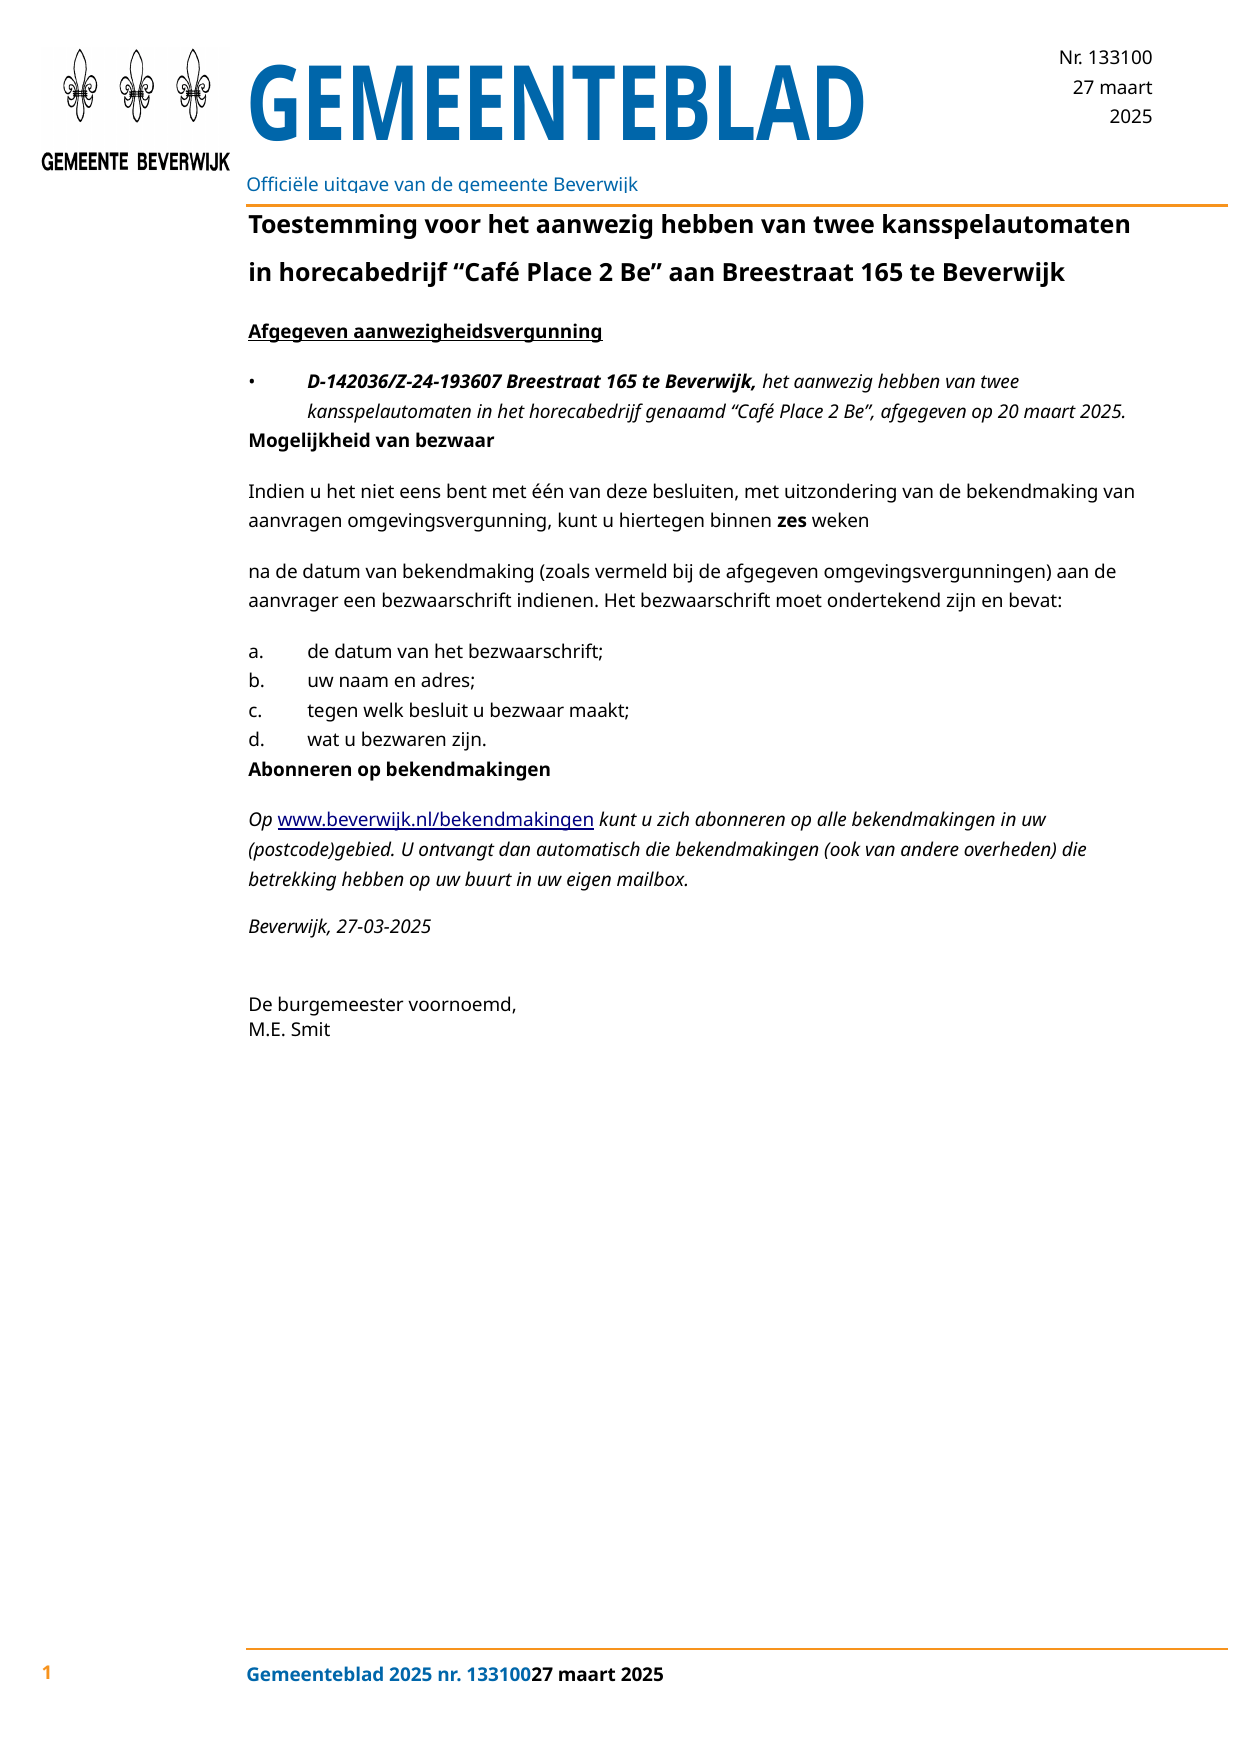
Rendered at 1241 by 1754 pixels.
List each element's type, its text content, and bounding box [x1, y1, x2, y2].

text na de datum van bekendmaking (zoals vermeld bij de afgegeven omgevingsvergunningen) aan de aanvrager een bezwaarschrift indienen. Het bezwaarschrift moet ondertekend zijn en bevat: [248, 558, 1152, 613]
list wat u bezwaren zijn. [248, 727, 1152, 752]
text Afgegeven aanwezigheidsvergunning [248, 318, 1152, 344]
text M.E. Smit [248, 1017, 1152, 1042]
text De burgemeester voornoemd, [248, 991, 1152, 1017]
list D-142036/Z-24-193607 Breestraat 165 te Beverwijk, het aanwezig hebben van twee kansspelautomaten in het horecabedrijf genaamd “Café Place 2 Be”, afgegeven op 20 maart 2025. [248, 368, 1152, 424]
text Abonneren op bekendmakingen [248, 756, 1152, 782]
text Op www.beverwijk.nl/bekendmakingen kunt u zich abonneren op alle bekendmakingen in uw (postcode)gebied. U ontvangt dan automatisch die bekendmakingen (ook van andere overheden) die betrekking hebben op uw buurt in uw eigen mailbox. [248, 807, 1152, 892]
text Toestemming voor het aanwezig hebben van twee kansspelautomaten in horecabedrijf “Café Place 2 Be” aan Breestraat 165 te Beverwijk [248, 207, 1152, 288]
picture [41, 47, 231, 172]
text Indien u het niet eens bent met één van deze besluiten, met uitzondering van de bekendmaking van aanvragen omgevingsvergunning, kunt u hiertegen binnen zes weken [248, 478, 1152, 533]
list uw naam en adres; [248, 667, 1152, 693]
text Beverwijk, 27-03-2025 [248, 914, 1152, 939]
text Mogelijkheid van bezwaar [248, 427, 1152, 453]
list tegen welk besluit u bezwaar maakt; [248, 697, 1152, 723]
list de datum van het bezwaarschrift; [248, 638, 1152, 664]
